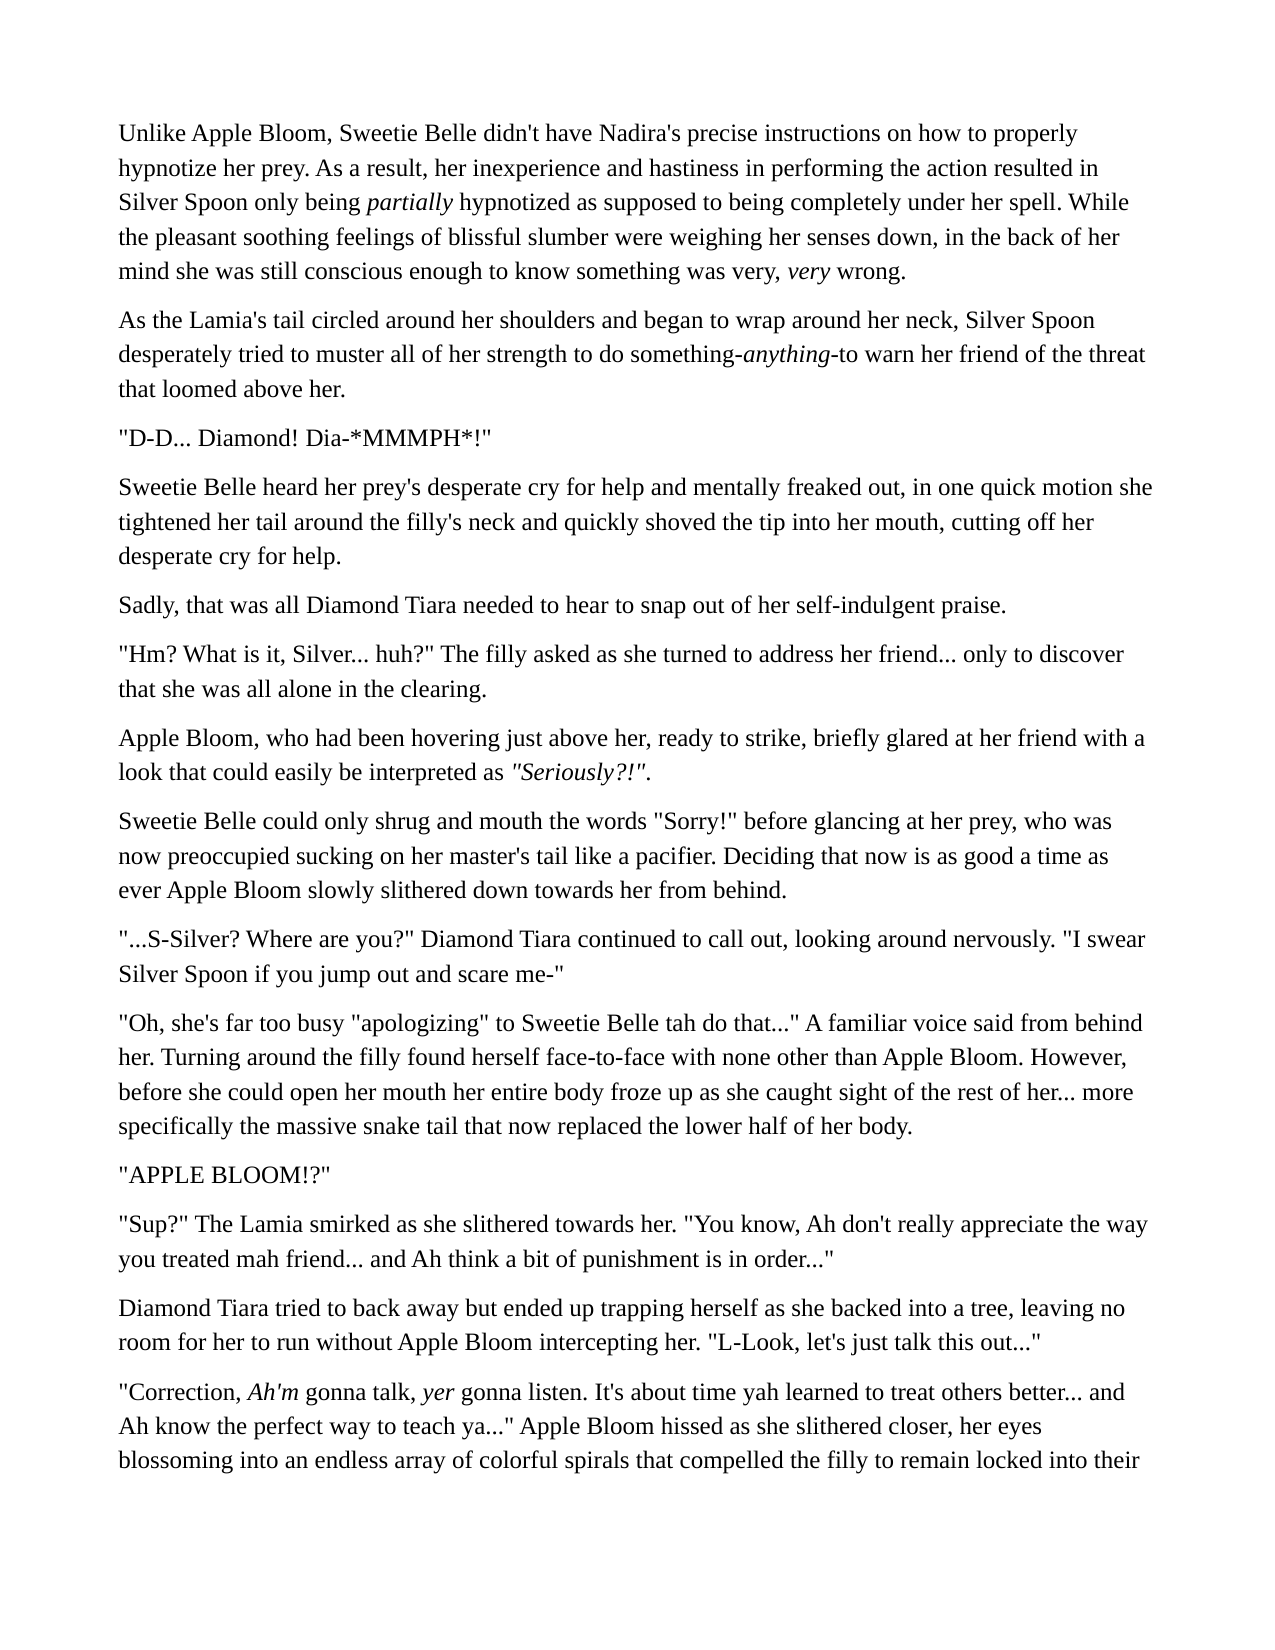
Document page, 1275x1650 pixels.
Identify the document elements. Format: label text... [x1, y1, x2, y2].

text "Oh, she's far too busy "apologizing" to Sweetie Belle tah do that..." A familiar voice said from behind her. Turning around the filly found herself face-to-face with none other than Apple Bloom. However, before she could open her mouth her entire body froze up as she caught sight of the rest of her... more specifically the massive snake tail that now replaced the lower half of her body. [118, 1008, 1157, 1140]
text Sadly, that was all Diamond Tiara needed to hear to snap out of her self-indulgent praise. [118, 590, 1157, 619]
text "Sup?" The Lamia smirked as she slithered towards her. "You know, Ah don't really appreciate the way you treated mah friend... and Ah think a bit of punishment is in order..." [118, 1209, 1157, 1273]
text Sweetie Belle heard her prey's desperate cry for help and mentally freaked out, in one quick motion she tightened her tail around the filly's neck and quickly shoved the tip into her mouth, cutting off her desperate cry for help. [118, 472, 1157, 570]
text Apple Bloom, who had been hovering just above her, ready to strike, briefly glared at her friend with a look that could easily be interpreted as "Seriously?!". [118, 723, 1157, 786]
text "...S-Silver? Where are you?" Diamond Tiara continued to call out, looking around nervously. "I swear Silver Spoon if you jump out and scare me-" [118, 924, 1157, 988]
text "Correction, Ah'm gonna talk, yer gonna listen. It's about time yah learned to treat others better... and Ah know the perfect way to teach ya..." Apple Bloom hissed as she slithered closer, her eyes blossoming into an endless array of colorful spirals that compelled the filly to remain locked into their [118, 1377, 1157, 1474]
text Unlike Apple Bloom, Sweetie Belle didn't have Nadira's precise instructions on how to properly hypnotize her prey. As a result, her inexperience and hastiness in performing the action resulted in Silver Spoon only being partially hypnotized as supposed to being completely under her spell. While the pleasant soothing feelings of blissful slumber were weighing her senses down, in the back of her mind she was still conscious enough to know something was very, very wrong. [118, 118, 1157, 285]
text Diamond Tiara tried to back away but ended up trapping herself as she backed into a tree, leaving no room for her to run without Apple Bloom intercepting her. "L-Look, let's just talk this out..." [118, 1293, 1157, 1356]
text "Hm? What is it, Silver... huh?" The filly asked as she turned to address her friend... only to discover that she was all alone in the clearing. [118, 639, 1157, 702]
text "APPLE BLOOM!?" [118, 1160, 1157, 1189]
text "D-D... Diamond! Dia-*MMMPH*!" [118, 423, 1157, 452]
text Sweetie Belle could only shrug and mouth the words "Sorry!" before glancing at her prey, who was now preoccupied sucking on her master's tail like a pacifier. Deciding that now is as good a time as ever Apple Bloom slowly slithered down towards her from behind. [118, 806, 1157, 904]
text As the Lamia's tail circled around her shoulders and began to wrap around her neck, Silver Spoon desperately tried to muster all of her strength to do something-anything-to warn her friend of the threat that loomed above her. [118, 305, 1157, 403]
